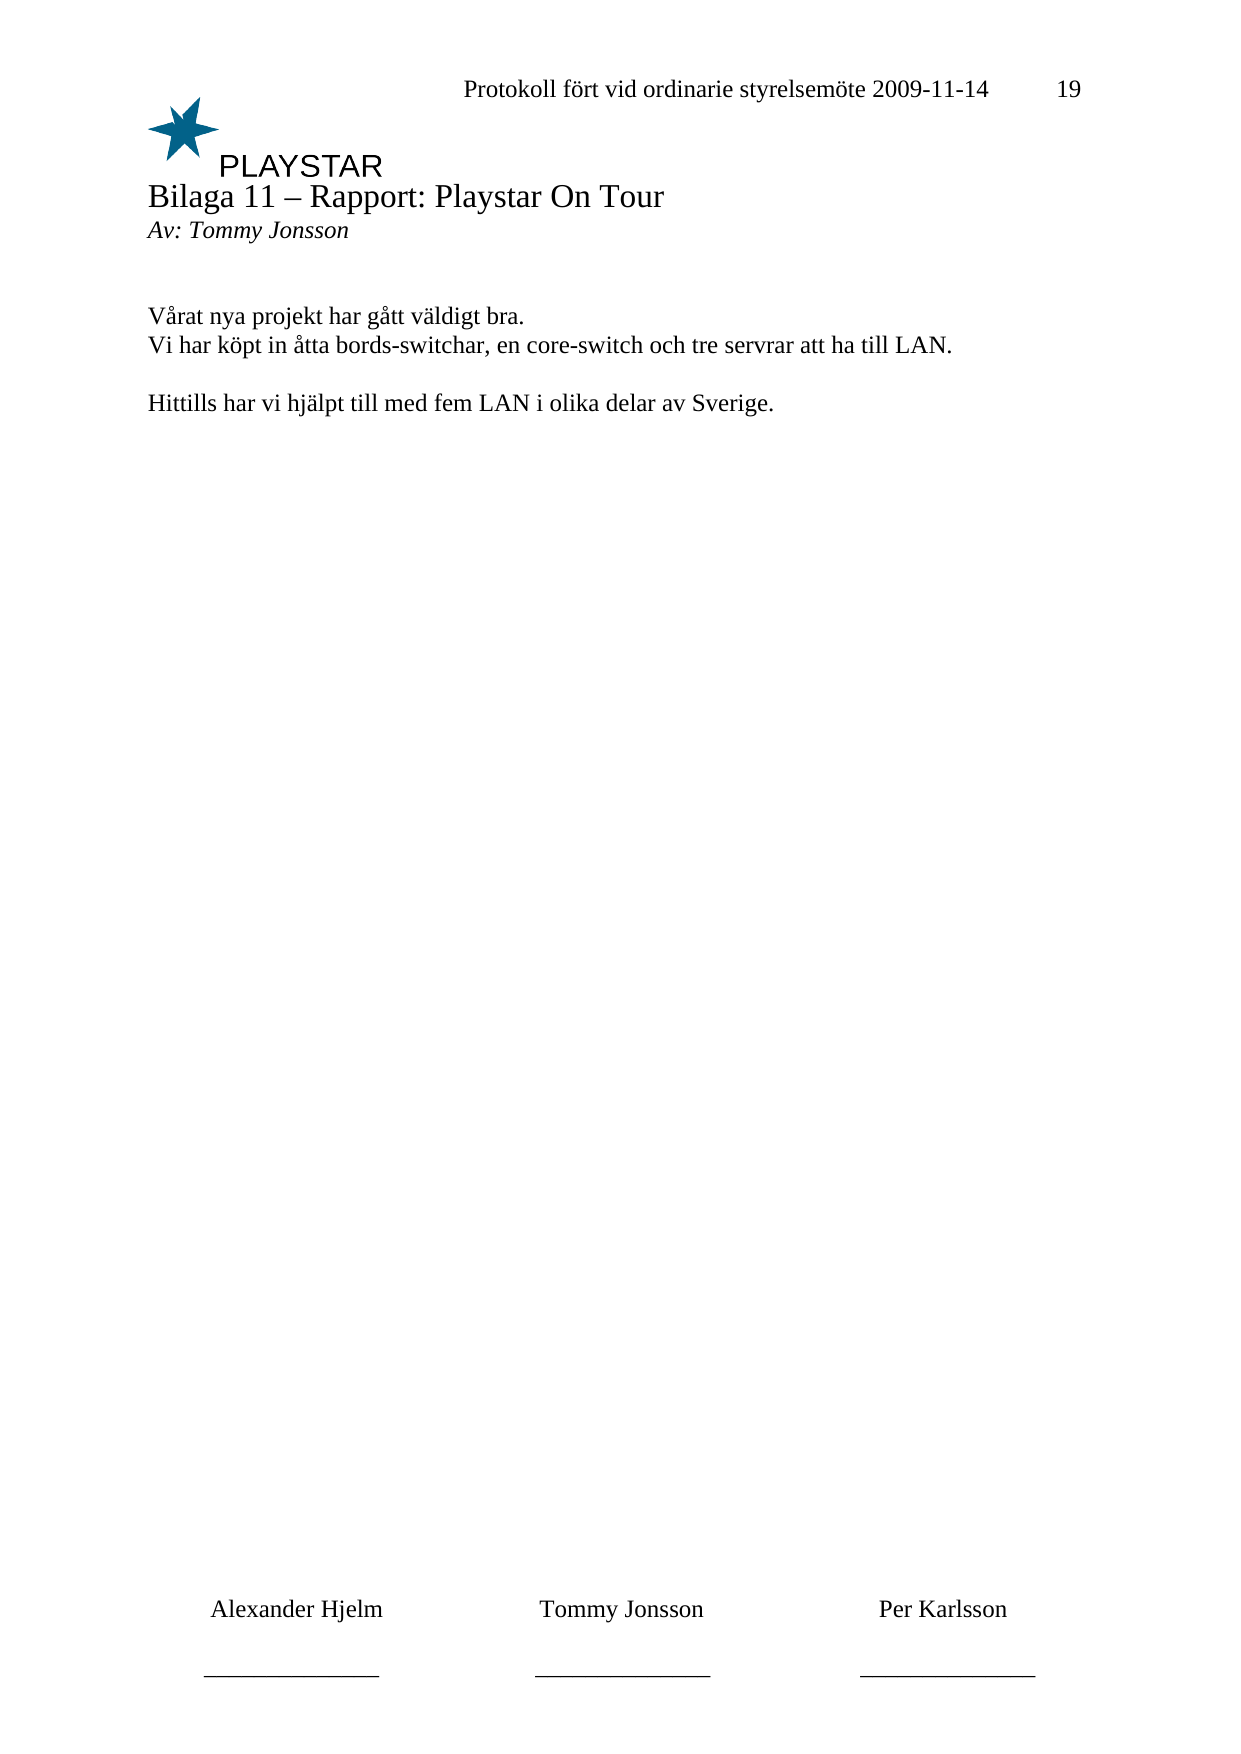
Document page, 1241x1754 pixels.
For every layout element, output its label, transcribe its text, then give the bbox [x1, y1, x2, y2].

text Bilaga 11 – Rapport: Playstar On Tour [148, 177, 1092, 215]
text Av: Tommy Jonsson [148, 215, 1092, 244]
text Vi har köpt in åtta bords-switchar, en core-switch och tre servrar att ha till LAN. [148, 330, 1092, 359]
text Vårat nya projekt har gått väldigt bra. [148, 301, 1092, 330]
text Hittills har vi hjälpt till med fem LAN i olika delar av Sverige. [148, 388, 1092, 416]
